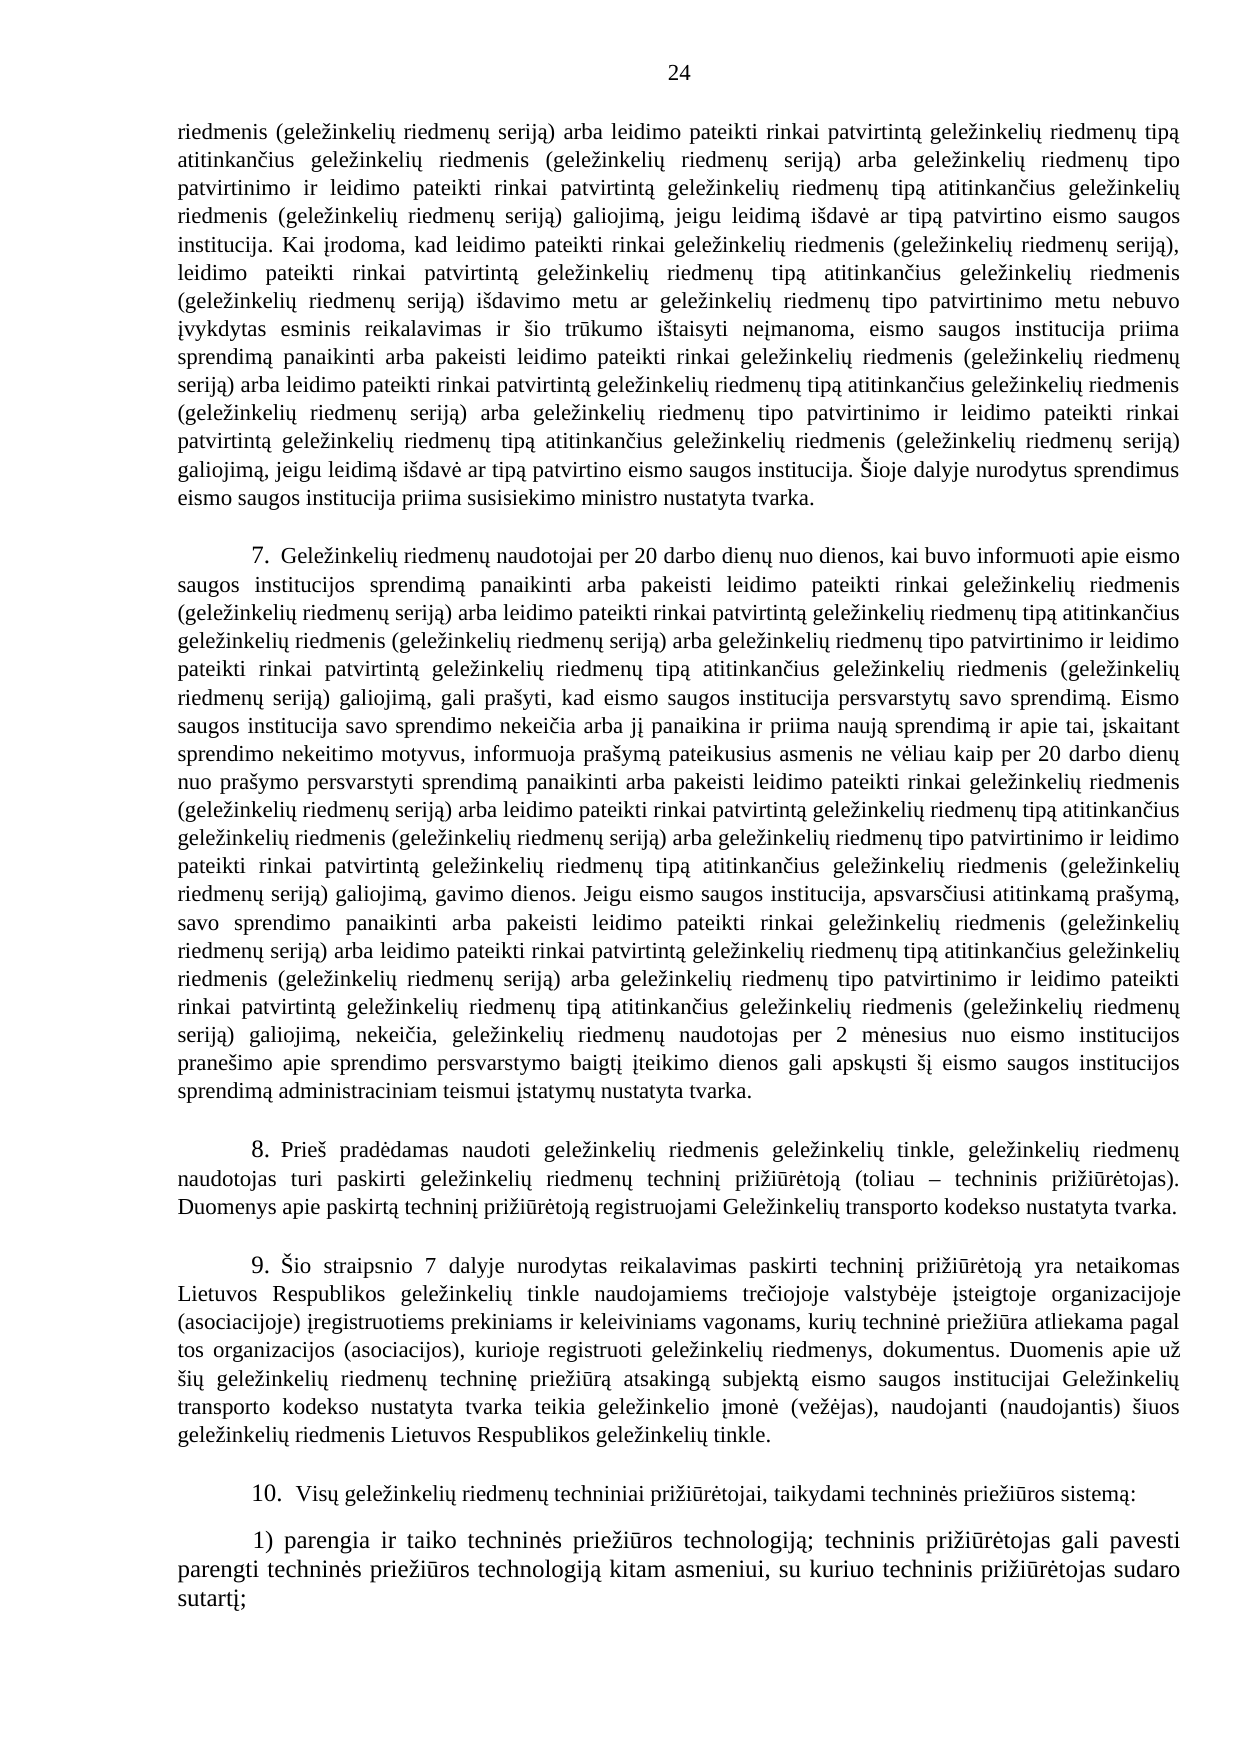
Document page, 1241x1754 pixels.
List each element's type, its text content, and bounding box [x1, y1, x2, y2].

text 9. Šio straipsnio 7 dalyje nurodytas reikalavimas paskirti techninį prižiūrėtoją yra netaikomas Lietuvos Respublikos geležinkelių tinkle naudojamiems trečiojoje valstybėje įsteigtoje organizacijoje (asociacijoje) įregistruotiems prekiniams ir keleiviniams vagonams, kurių techninė priežiūra atliekama pagal tos organizacijos (asociacijos), kurioje registruoti geležinkelių riedmenys, dokumentus. Duomenis apie už šių geležinkelių riedmenų techninę priežiūrą atsakingą subjektą eismo saugos institucijai Geležinkelių transporto kodekso nustatyta tvarka teikia geležinkelio įmonė (vežėjas), naudojanti (naudojantis) šiuos geležinkelių riedmenis Lietuvos Respublikos geležinkelių tinkle. [177, 1250, 1181, 1447]
text riedmenis (geležinkelių riedmenų seriją) arba leidimo pateikti rinkai patvirtintą geležinkelių riedmenų tipą atitinkančius geležinkelių riedmenis (geležinkelių riedmenų seriją) arba geležinkelių riedmenų tipo patvirtinimo ir leidimo pateikti rinkai patvirtintą geležinkelių riedmenų tipą atitinkančius geležinkelių riedmenis (geležinkelių riedmenų seriją) galiojimą, jeigu leidimą išdavė ar tipą patvirtino eismo saugos institucija. Kai įrodoma, kad leidimo pateikti rinkai geležinkelių riedmenis (geležinkelių riedmenų seriją), leidimo pateikti rinkai patvirtintą geležinkelių riedmenų tipą atitinkančius geležinkelių riedmenis (geležinkelių riedmenų seriją) išdavimo metu ar geležinkelių riedmenų tipo patvirtinimo metu nebuvo įvykdytas esminis reikalavimas ir šio trūkumo ištaisyti neįmanoma, eismo saugos institucija priima sprendimą panaikinti arba pakeisti leidimo pateikti rinkai geležinkelių riedmenis (geležinkelių riedmenų seriją) arba leidimo pateikti rinkai patvirtintą geležinkelių riedmenų tipą atitinkančius geležinkelių riedmenis (geležinkelių riedmenų seriją) arba geležinkelių riedmenų tipo patvirtinimo ir leidimo pateikti rinkai patvirtintą geležinkelių riedmenų tipą atitinkančius geležinkelių riedmenis (geležinkelių riedmenų seriją) galiojimą, jeigu leidimą išdavė ar tipą patvirtino eismo saugos institucija. Šioje dalyje nurodytus sprendimus eismo saugos institucija priima susisiekimo ministro nustatyta tvarka. [177, 118, 1181, 510]
text 10. Visų geležinkelių riedmenų techniniai prižiūrėtojai, taikydami techninės priežiūros sistemą: [177, 1478, 1181, 1507]
text 7. Geležinkelių riedmenų naudotojai per 20 darbo dienų nuo dienos, kai buvo informuoti apie eismo saugos institucijos sprendimą panaikinti arba pakeisti leidimo pateikti rinkai geležinkelių riedmenis (geležinkelių riedmenų seriją) arba leidimo pateikti rinkai patvirtintą geležinkelių riedmenų tipą atitinkančius geležinkelių riedmenis (geležinkelių riedmenų seriją) arba geležinkelių riedmenų tipo patvirtinimo ir leidimo pateikti rinkai patvirtintą geležinkelių riedmenų tipą atitinkančius geležinkelių riedmenis (geležinkelių riedmenų seriją) galiojimą, gali prašyti, kad eismo saugos institucija persvarstytų savo sprendimą. Eismo saugos institucija savo sprendimo nekeičia arba jį panaikina ir priima naują sprendimą ir apie tai, įskaitant sprendimo nekeitimo motyvus, informuoja prašymą pateikusius asmenis ne vėliau kaip per 20 darbo dienų nuo prašymo persvarstyti sprendimą panaikinti arba pakeisti leidimo pateikti rinkai geležinkelių riedmenis (geležinkelių riedmenų seriją) arba leidimo pateikti rinkai patvirtintą geležinkelių riedmenų tipą atitinkančius geležinkelių riedmenis (geležinkelių riedmenų seriją) arba geležinkelių riedmenų tipo patvirtinimo ir leidimo pateikti rinkai patvirtintą geležinkelių riedmenų tipą atitinkančius geležinkelių riedmenis (geležinkelių riedmenų seriją) galiojimą, gavimo dienos. Jeigu eismo saugos institucija, apsvarsčiusi atitinkamą prašymą, savo sprendimo panaikinti arba pakeisti leidimo pateikti rinkai geležinkelių riedmenis (geležinkelių riedmenų seriją) arba leidimo pateikti rinkai patvirtintą geležinkelių riedmenų tipą atitinkančius geležinkelių riedmenis (geležinkelių riedmenų seriją) arba geležinkelių riedmenų tipo patvirtinimo ir leidimo pateikti rinkai patvirtintą geležinkelių riedmenų tipą atitinkančius geležinkelių riedmenis (geležinkelių riedmenų seriją) galiojimą, nekeičia, geležinkelių riedmenų naudotojas per 2 mėnesius nuo eismo institucijos pranešimo apie sprendimo persvarstymo baigtį įteikimo dienos gali apskųsti šį eismo saugos institucijos sprendimą administraciniam teismui įstatymų nustatyta tvarka. [177, 541, 1181, 1104]
text 1) parengia ir taiko techninės priežiūros technologiją; techninis prižiūrėtojas gali pavesti parengti techninės priežiūros technologiją kitam asmeniui, su kuriuo techninis prižiūrėtojas sudaro sutartį; [177, 1525, 1181, 1612]
text 8. Prieš pradėdamas naudoti geležinkelių riedmenis geležinkelių tinkle, geležinkelių riedmenų naudotojas turi paskirti geležinkelių riedmenų techninį prižiūrėtoją (toliau – techninis prižiūrėtojas). Duomenys apie paskirtą techninį prižiūrėtoją registruojami Geležinkelių transporto kodekso nustatyta tvarka. [177, 1134, 1181, 1219]
